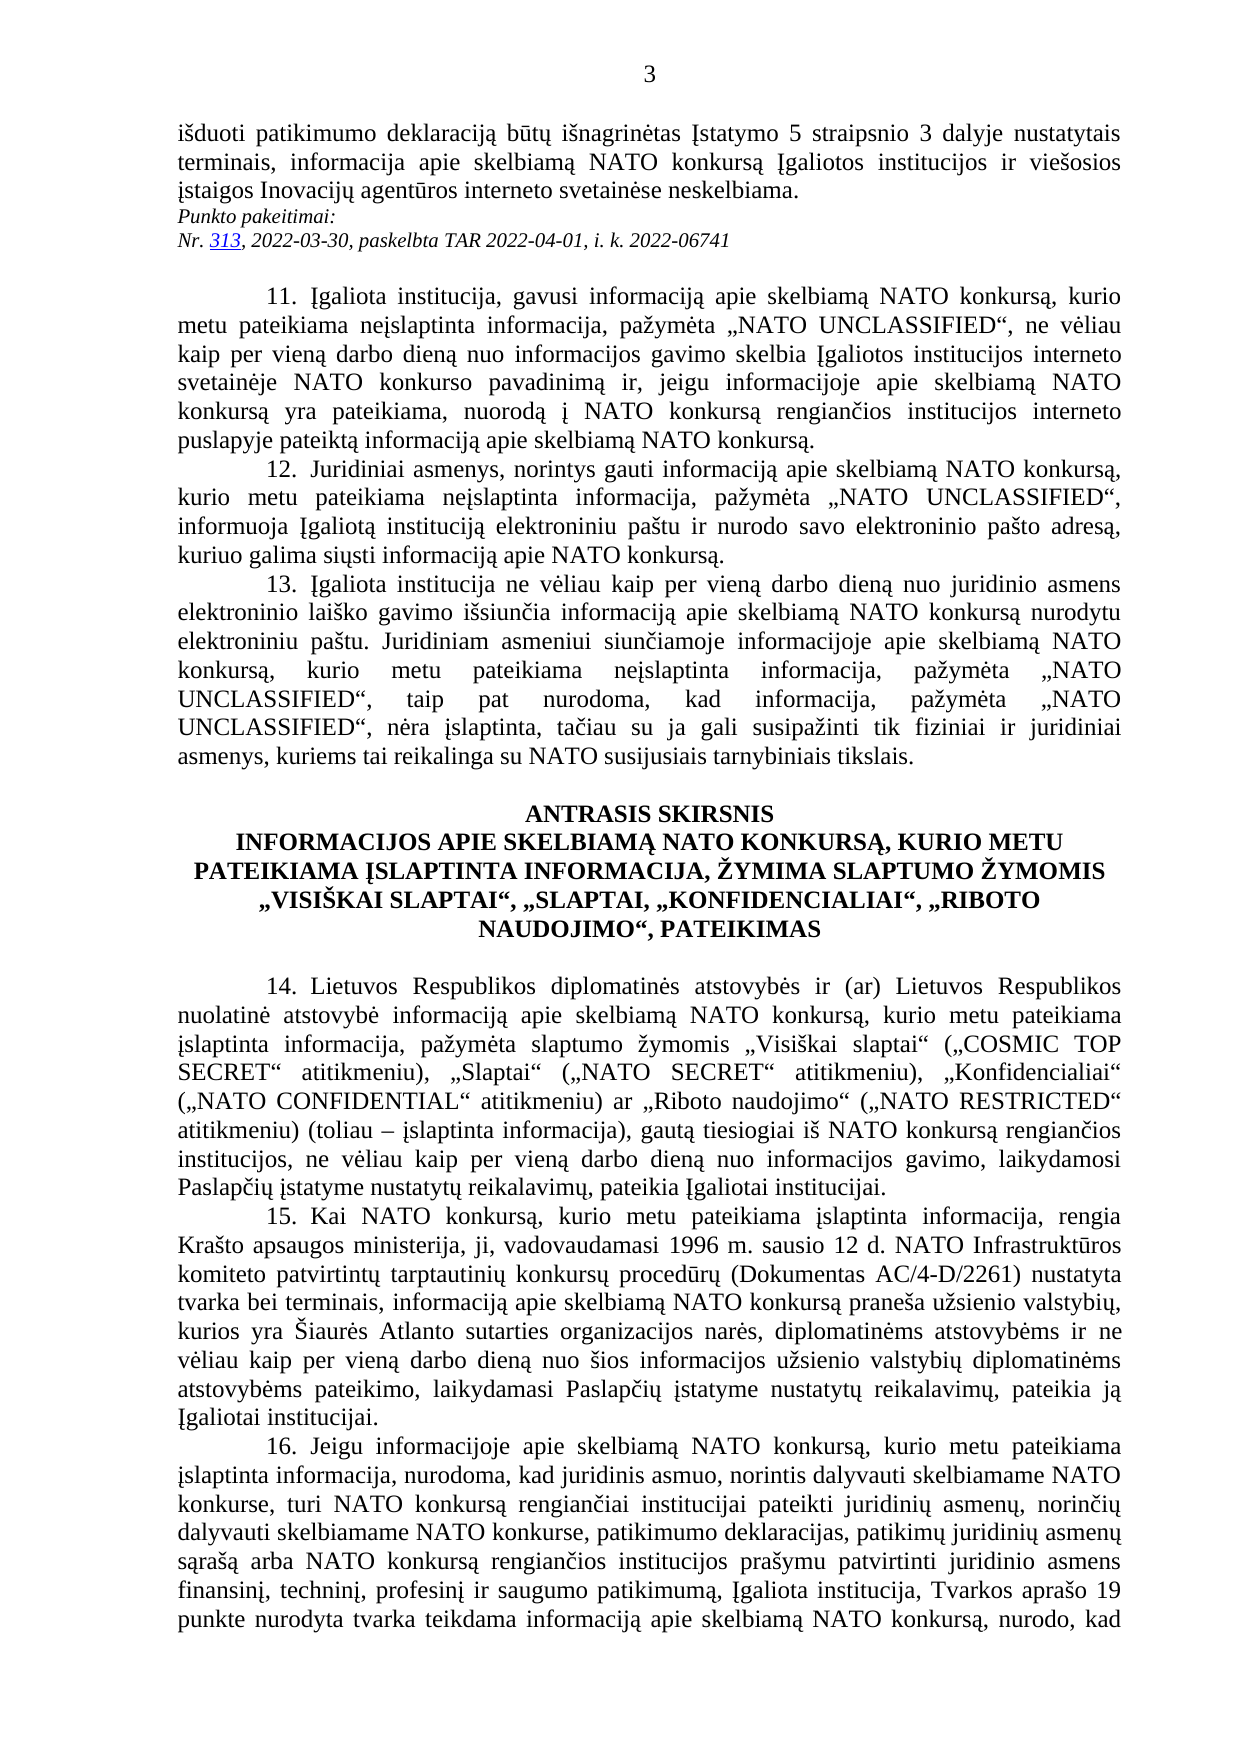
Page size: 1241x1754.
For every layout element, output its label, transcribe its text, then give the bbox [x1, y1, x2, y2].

text 12. Juridiniai asmenys, norintys gauti informaciją apie skelbiamą NATO konkursą, kurio metu pateikiama neįslaptinta informacija, pažymėta „NATO UNCLASSIFIED“, informuoja Įgaliotą instituciją elektroniniu paštu ir nurodo savo elektroninio pašto adresą, kuriuo galima siųsti informaciją apie NATO konkursą. [177, 454, 1122, 569]
subtitle INFORMACIJOS APIE SKELBIAMĄ NATO KONKURSĄ, KURIO METU PATEIKIAMA ĮSLAPTINTA INFORMACIJA, ŽYMIMA SLAPTUMO ŽYMOMIS „VISIŠKAI SLAPTAI“, „SLAPTAI, „KONFIDENCIALIAI“, „RIBOTO NAUDOJIMO“, PATEIKIMAS [177, 827, 1122, 942]
subtitle ANTRASIS SKIRSNIS [177, 799, 1122, 827]
text 11. Įgaliota institucija, gavusi informaciją apie skelbiamą NATO konkursą, kurio metu pateikiama neįslaptinta informacija, pažymėta „NATO UNCLASSIFIED“, ne vėliau kaip per vieną darbo dieną nuo informacijos gavimo skelbia Įgaliotos institucijos interneto svetainėje NATO konkurso pavadinimą ir, jeigu informacijoje apie skelbiamą NATO konkursą yra pateikiama, nuorodą į NATO konkursą rengiančios institucijos interneto puslapyje pateiktą informaciją apie skelbiamą NATO konkursą. [177, 281, 1122, 454]
text Nr. 313, 2022-03-30, paskelbta TAR 2022-04-01, i. k. 2022-06741 [177, 228, 1122, 252]
text 14. Lietuvos Respublikos diplomatinės atstovybės ir (ar) Lietuvos Respublikos nuolatinė atstovybė informaciją apie skelbiamą NATO konkursą, kurio metu pateikiama įslaptinta informacija, pažymėta slaptumo žymomis „Visiškai slaptai“ („COSMIC TOP SECRET“ atitikmeniu), „Slaptai“ („NATO SECRET“ atitikmeniu), „Konfidencialiai“ („NATO CONFIDENTIAL“ atitikmeniu) ar „Riboto naudojimo“ („NATO RESTRICTED“ atitikmeniu) (toliau – įslaptinta informacija), gautą tiesiogiai iš NATO konkursą rengiančios institucijos, ne vėliau kaip per vieną darbo dieną nuo informacijos gavimo, laikydamosi Paslapčių įstatyme nustatytų reikalavimų, pateikia Įgaliotai institucijai. [177, 971, 1122, 1201]
text 15. Kai NATO konkursą, kurio metu pateikiama įslaptinta informacija, rengia Krašto apsaugos ministerija, ji, vadovaudamasi 1996 m. sausio 12 d. NATO Infrastruktūros komiteto patvirtintų tarptautinių konkursų procedūrų (Dokumentas AC/4-D/2261) nustatyta tvarka bei terminais, informaciją apie skelbiamą NATO konkursą praneša užsienio valstybių, kurios yra Šiaurės Atlanto sutarties organizacijos narės, diplomatinėms atstovybėms ir ne vėliau kaip per vieną darbo dieną nuo šios informacijos užsienio valstybių diplomatinėms atstovybėms pateikimo, laikydamasi Paslapčių įstatyme nustatytų reikalavimų, pateikia ją Įgaliotai institucijai. [177, 1201, 1122, 1431]
text 16. Jeigu informacijoje apie skelbiamą NATO konkursą, kurio metu pateikiama įslaptinta informacija, nurodoma, kad juridinis asmuo, norintis dalyvauti skelbiamame NATO konkurse, turi NATO konkursą rengiančiai institucijai pateikti juridinių asmenų, norinčių dalyvauti skelbiamame NATO konkurse, patikimumo deklaracijas, patikimų juridinių asmenų sąrašą arba NATO konkursą rengiančios institucijos prašymu patvirtinti juridinio asmens finansinį, techninį, profesinį ir saugumo patikimumą, Įgaliota institucija, Tvarkos aprašo 19 punkte nurodyta tvarka teikdama informaciją apie skelbiamą NATO konkursą, nurodo, kad [177, 1431, 1122, 1632]
text išduoti patikimumo deklaraciją būtų išnagrinėtas Įstatymo 5 straipsnio 3 dalyje nustatytais terminais, informacija apie skelbiamą NATO konkursą Įgaliotos institucijos ir viešosios įstaigos Inovacijų agentūros interneto svetainėse neskelbiama. [177, 118, 1122, 204]
text Punkto pakeitimai: [177, 204, 1122, 228]
text 13. Įgaliota institucija ne vėliau kaip per vieną darbo dieną nuo juridinio asmens elektroninio laiško gavimo išsiunčia informaciją apie skelbiamą NATO konkursą nurodytu elektroniniu paštu. Juridiniam asmeniui siunčiamoje informacijoje apie skelbiamą NATO konkursą, kurio metu pateikiama neįslaptinta informacija, pažymėta „NATO UNCLASSIFIED“, taip pat nurodoma, kad informacija, pažymėta „NATO UNCLASSIFIED“, nėra įslaptinta, tačiau su ja gali susipažinti tik fiziniai ir juridiniai asmenys, kuriems tai reikalinga su NATO susijusiais tarnybiniais tikslais. [177, 569, 1122, 770]
